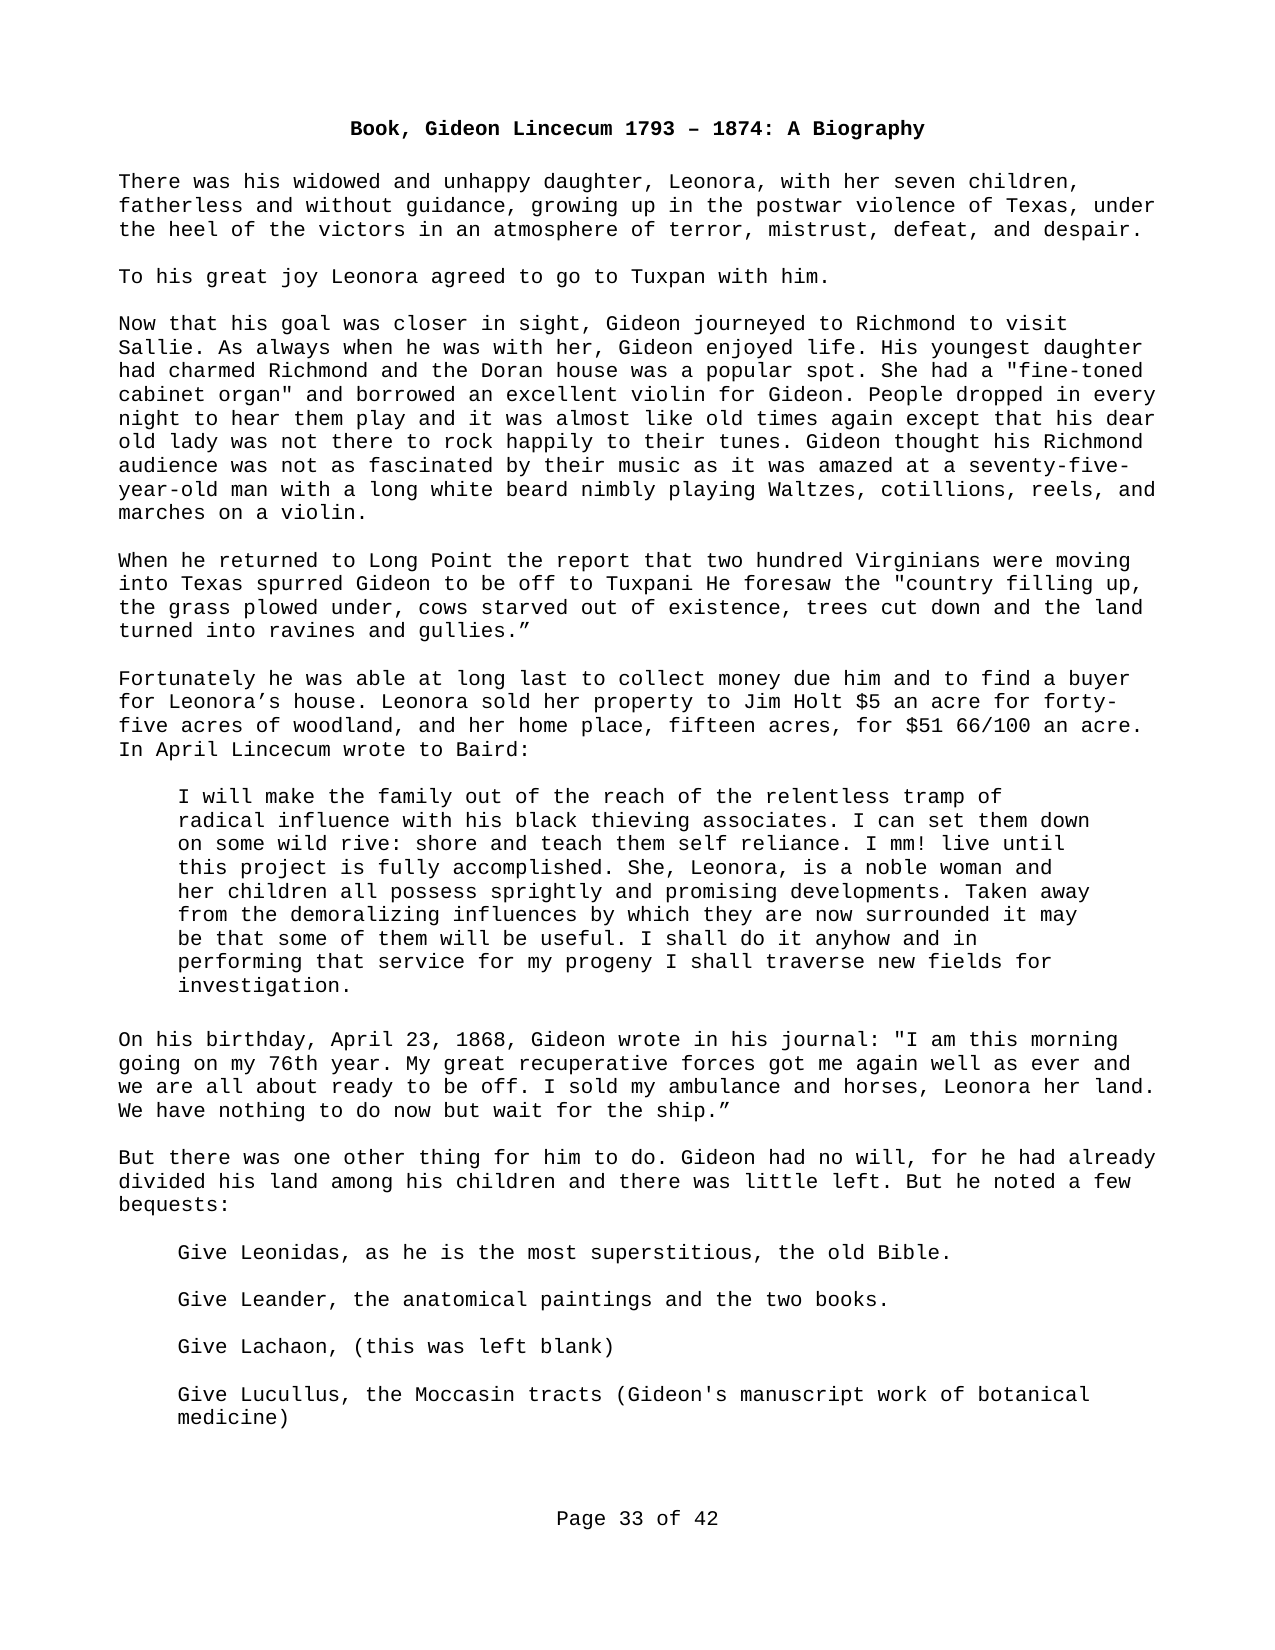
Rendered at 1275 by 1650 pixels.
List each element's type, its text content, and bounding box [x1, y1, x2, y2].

text Now that his goal was closer in sight, Gideon journeyed to Richmond to visit Sallie. As always when he was with her, Gideon enjoyed life. His youngest daughter had charmed Richmond and the Doran house was a popular spot. She had a "fine-toned cabinet organ" and borrowed an excellent violin for Gideon. People dropped in every night to hear them play and it was almost like old times again except that his dear old lady was not there to rock happily to their tunes. Gideon thought his Richmond audience was not as fascinated by their music as it was amazed at a seventy-five-year-old man with a long white beard nimbly playing Waltzes, cotillions, reels, and marches on a violin. [118, 313, 1157, 526]
text When he returned to Long Point the report that two hundred Virginians were moving into Texas spurred Gideon to be off to Tuxpani He foresaw the "country filling up, the grass plowed under, cows starved out of existence, trees cut down and the land turned into ravines and gullies.” [118, 549, 1157, 644]
text On his birthday, April 23, 1868, Gideon wrote in his journal: "I am this morning going on my 76th year. My great recuperative forces got me again well as ever and we are all about ready to be off. I sold my ambulance and horses, Leonora her land. We have nothing to do now but wait for the ship.” [118, 1029, 1157, 1123]
text Give Leander, the anatomical paintings and the two books. [177, 1289, 1098, 1313]
text To his great joy Leonora agreed to go to Tuxpan with him. [118, 266, 1157, 289]
text There was his widowed and unhappy daughter, Leonora, with her seven children, fatherless and without guidance, growing up in the postwar violence of Texas, under the heel of the victors in an atmosphere of terror, mistrust, defeat, and despair. [118, 171, 1157, 242]
text I will make the family out of the reach of the relentless tramp of radical influence with his black thieving associates. I can set them down on some wild rive: shore and teach them self reliance. I mm! live until this project is fully accomplished. She, Leonora, is a noble woman and her children all possess sprightly and promising developments. Taken away from the demoralizing influences by which they are now surrounded it may be that some of them will be useful. I shall do it anyhow and in performing that service for my progeny I shall traverse new fields for investigation. [177, 786, 1098, 999]
text Give Lucullus, the Moccasin tracts (Gideon's manuscript work of botanical medicine) [177, 1383, 1098, 1431]
text Give Leonidas, as he is the most superstitious, the old Bible. [177, 1242, 1098, 1265]
text But there was one other thing for him to do. Gideon had no will, for he had already divided his land among his children and there was little left. But he noted a few bequests: [118, 1147, 1157, 1218]
text Give Lachaon, (this was left blank) [177, 1336, 1098, 1360]
text Fortunately he was able at long last to collect money due him and to find a buyer for Leonora’s house. Leonora sold her property to Jim Holt $5 an acre for forty-five acres of woodland, and her home place, fifteen acres, for $51 66/100 an acre. In April Lincecum wrote to Baird: [118, 668, 1157, 762]
